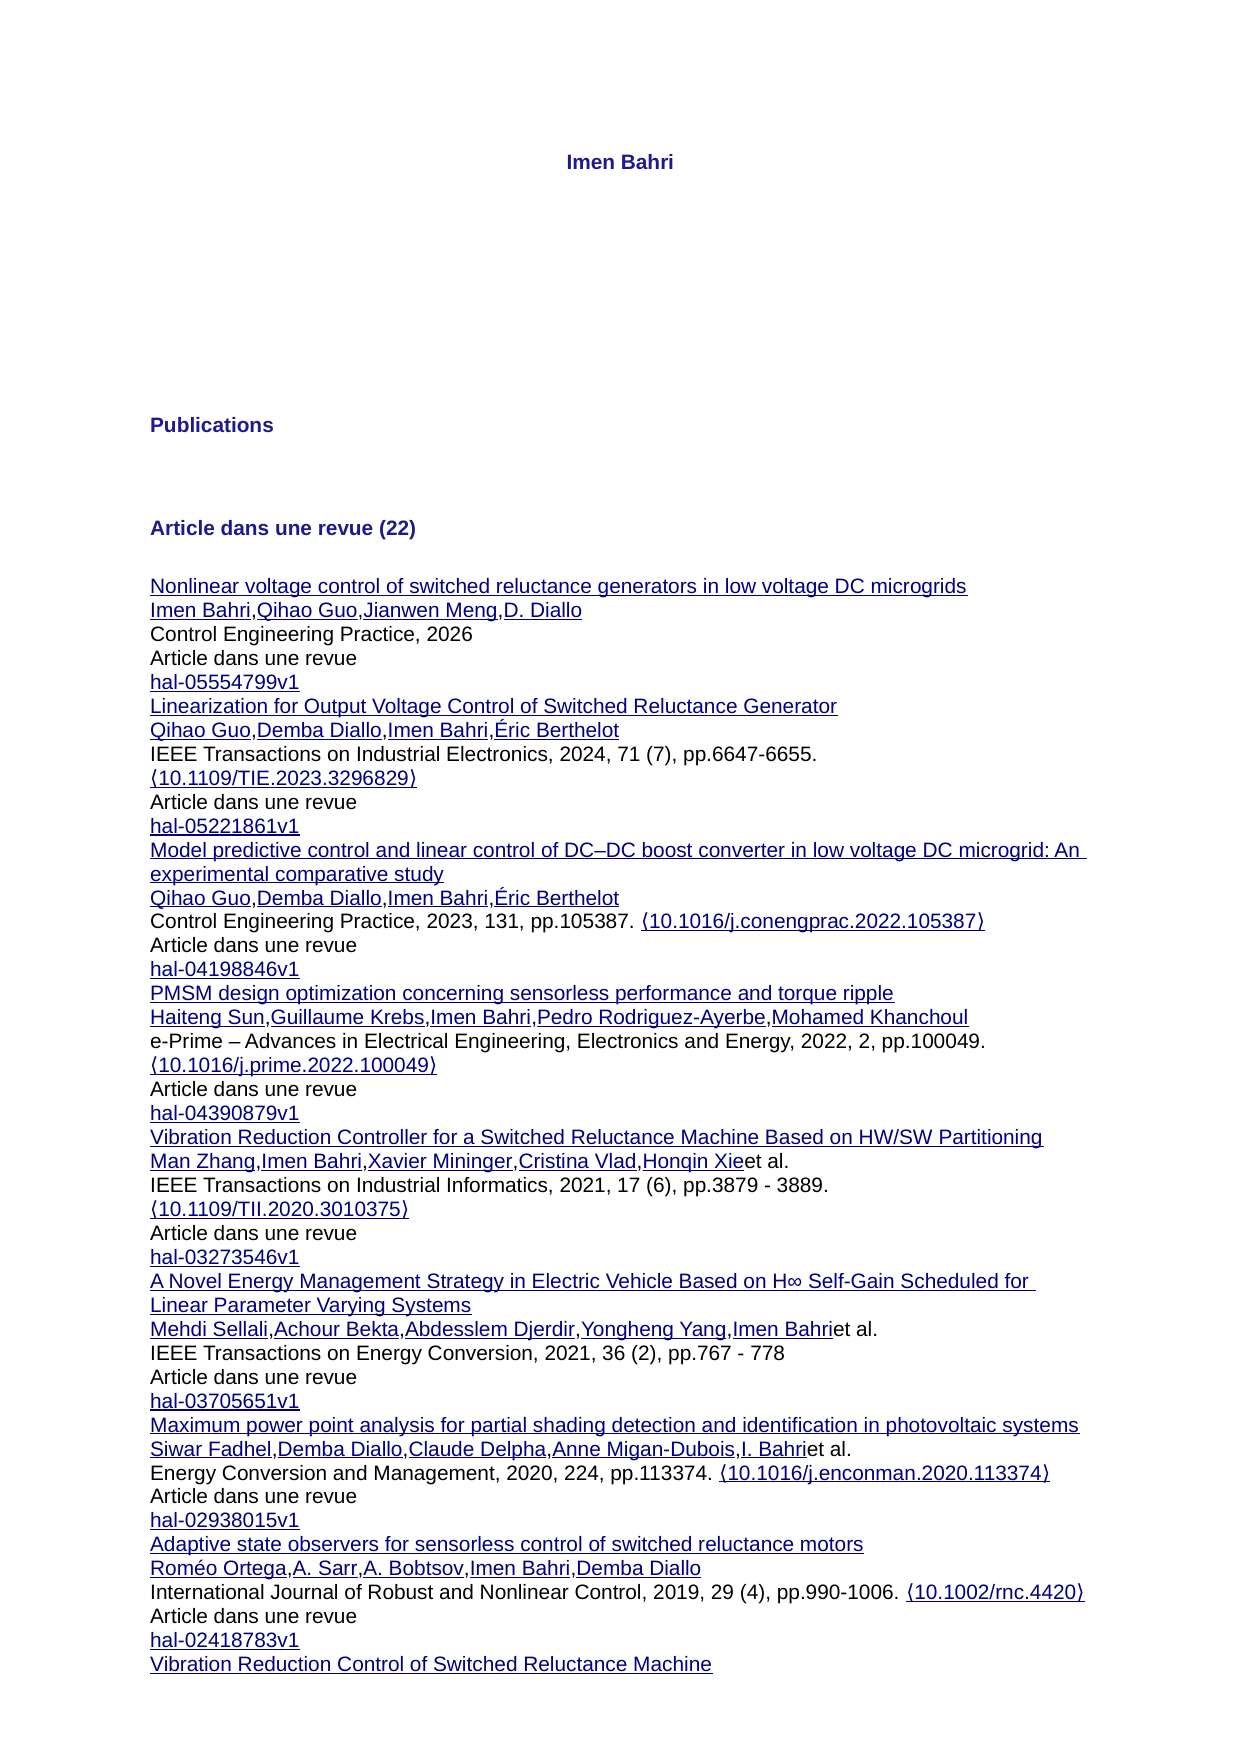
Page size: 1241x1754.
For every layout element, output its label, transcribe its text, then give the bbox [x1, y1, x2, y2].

subtitle Article dans une revue (22) [150, 516, 1090, 539]
table_cell Vibration Reduction Controller for a Switched Reluctance Machine Based on HW/SW Partitioning Man Zhang,Imen Bahri,Xavier Mininger,Cristina Vlad,Honqin Xieet al. IEEE Transactions on Industrial Informatics, 2021, 17 (6), pp.3879 - 3889. ⟨10.1109/TII.2020.3010375⟩ Article dans une revue hal-03273546v1 [150, 1125, 1090, 1269]
table_cell Model predictive control and linear control of DC–DC boost converter in low voltage DC microgrid: An experimental comparative study Qihao Guo,Demba Diallo,Imen Bahri,Éric Berthelot Control Engineering Practice, 2023, 131, pp.105387. ⟨10.1016/j.conengprac.2022.105387⟩ Article dans une revue hal-04198846v1 [150, 838, 1090, 981]
table_cell Maximum power point analysis for partial shading detection and identification in photovoltaic systems Siwar Fadhel,Demba Diallo,Claude Delpha,Anne Migan-Dubois,I. Bahriet al. Energy Conversion and Management, 2020, 224, pp.113374. ⟨10.1016/j.enconman.2020.113374⟩ Article dans une revue hal-02938015v1 [150, 1413, 1090, 1532]
subtitle Imen Bahri [150, 150, 1090, 174]
table_header Nonlinear voltage control of switched reluctance generators in low voltage DC microgrids Imen Bahri,Qihao Guo,Jianwen Meng,D. Diallo Control Engineering Practice, 2026 Article dans une revue hal-05554799v1 [150, 574, 1090, 694]
subtitle Publications [150, 412, 1090, 436]
table_cell PMSM design optimization concerning sensorless performance and torque ripple Haiteng Sun,Guillaume Krebs,Imen Bahri,Pedro Rodriguez-Ayerbe,Mohamed Khanchoul e-Prime – Advances in Electrical Engineering, Electronics and Energy, 2022, 2, pp.100049. ⟨10.1016/j.prime.2022.100049⟩ Article dans une revue hal-04390879v1 [150, 981, 1090, 1125]
table_cell Linearization for Output Voltage Control of Switched Reluctance Generator Qihao Guo,Demba Diallo,Imen Bahri,Éric Berthelot IEEE Transactions on Industrial Electronics, 2024, 71 (7), pp.6647-6655. ⟨10.1109/TIE.2023.3296829⟩ Article dans une revue hal-05221861v1 [150, 694, 1090, 837]
table_cell Vibration Reduction Control of Switched Reluctance Machine [150, 1652, 1090, 1676]
table_cell A Novel Energy Management Strategy in Electric Vehicle Based on H∞ Self-Gain Scheduled for Linear Parameter Varying Systems Mehdi Sellali,Achour Bekta,Abdesslem Djerdir,Yongheng Yang,Imen Bahriet al. IEEE Transactions on Energy Conversion, 2021, 36 (2), pp.767 - 778 Article dans une revue hal-03705651v1 [150, 1269, 1090, 1412]
table_cell Adaptive state observers for sensorless control of switched reluctance motors Roméo Ortega,A. Sarr,A. Bobtsov,Imen Bahri,Demba Diallo International Journal of Robust and Nonlinear Control, 2019, 29 (4), pp.990-1006. ⟨10.1002/rnc.4420⟩ Article dans une revue hal-02418783v1 [150, 1532, 1090, 1652]
